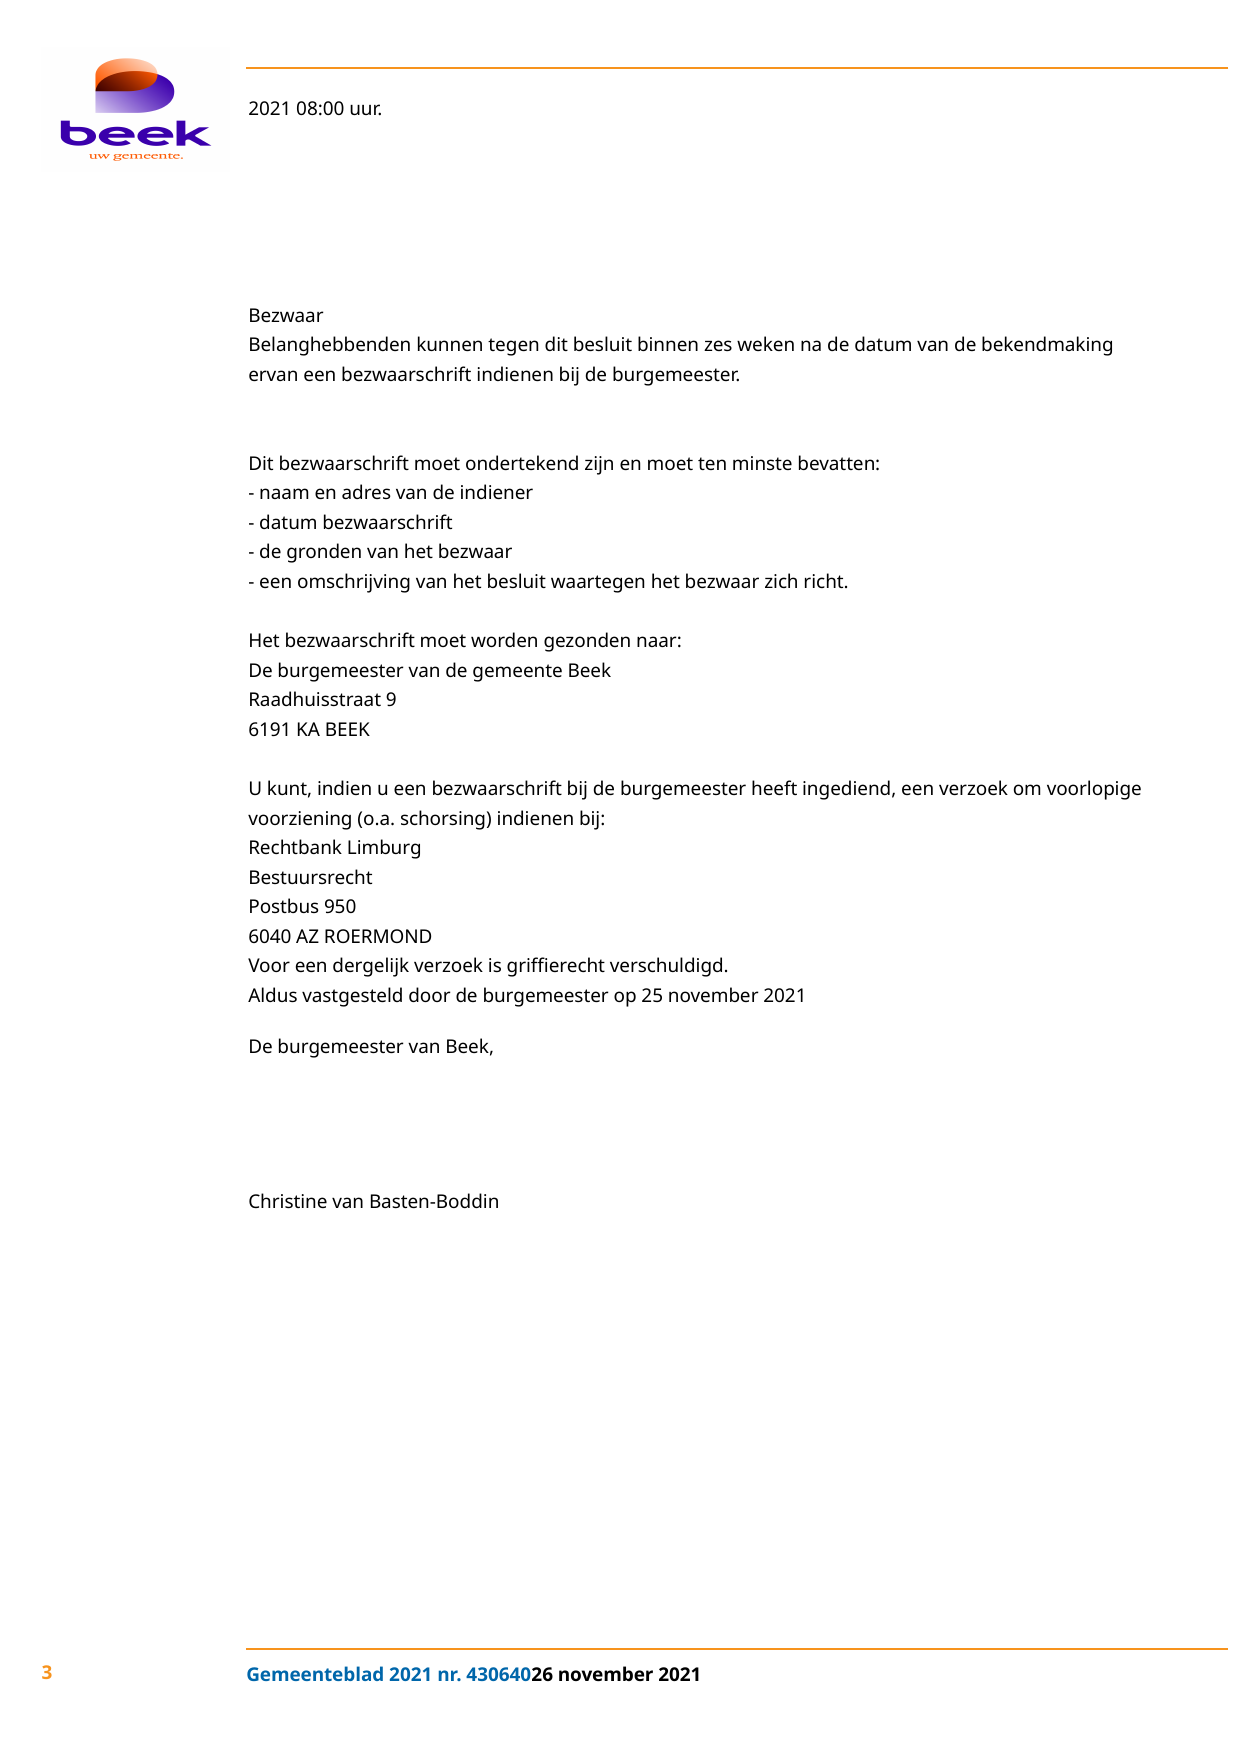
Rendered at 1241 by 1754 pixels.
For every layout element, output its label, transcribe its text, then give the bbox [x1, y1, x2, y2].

text Belanghebbenden kunnen tegen dit besluit binnen zes weken na de datum van de bekendmaking ervan een bezwaarschrift indienen bij de burgemeester. [248, 331, 1152, 387]
text 6191 KA BEEK [248, 716, 1152, 742]
text 6040 AZ ROERMOND [248, 923, 1152, 949]
text - de gronden van het bezwaar [248, 538, 1152, 564]
text De burgemeester van Beek, [248, 1034, 1152, 1059]
text Rechtbank Limburg [248, 834, 1152, 860]
text - datum bezwaarschrift [248, 509, 1152, 535]
text Het bezwaarschrift moet worden gezonden naar: [248, 627, 1152, 653]
text Raadhuisstraat 9 [248, 686, 1152, 712]
text Bezwaar [248, 302, 1152, 328]
text Dit bezwaarschrift moet ondertekend zijn en moet ten minste bevatten: [248, 450, 1152, 476]
text Voor een dergelijk verzoek is griffierecht verschuldigd. [248, 953, 1152, 978]
text 2021 08:00 uur. [248, 95, 1152, 121]
text Christine van Basten-Boddin [248, 1188, 1152, 1214]
text Postbus 950 [248, 893, 1152, 919]
text Aldus vastgesteld door de burgemeester op 25 november 2021 [248, 982, 1152, 1008]
text U kunt, indien u een bezwaarschrift bij de burgemeester heeft ingediend, een verzoek om voorlopige voorziening (o.a. schorsing) indienen bij: [248, 775, 1152, 831]
text - een omschrijving van het besluit waartegen het bezwaar zich richt. [248, 568, 1152, 594]
text - naam en adres van de indiener [248, 479, 1152, 505]
picture [41, 47, 231, 172]
text De burgemeester van de gemeente Beek [248, 657, 1152, 683]
text Bestuursrecht [248, 864, 1152, 890]
